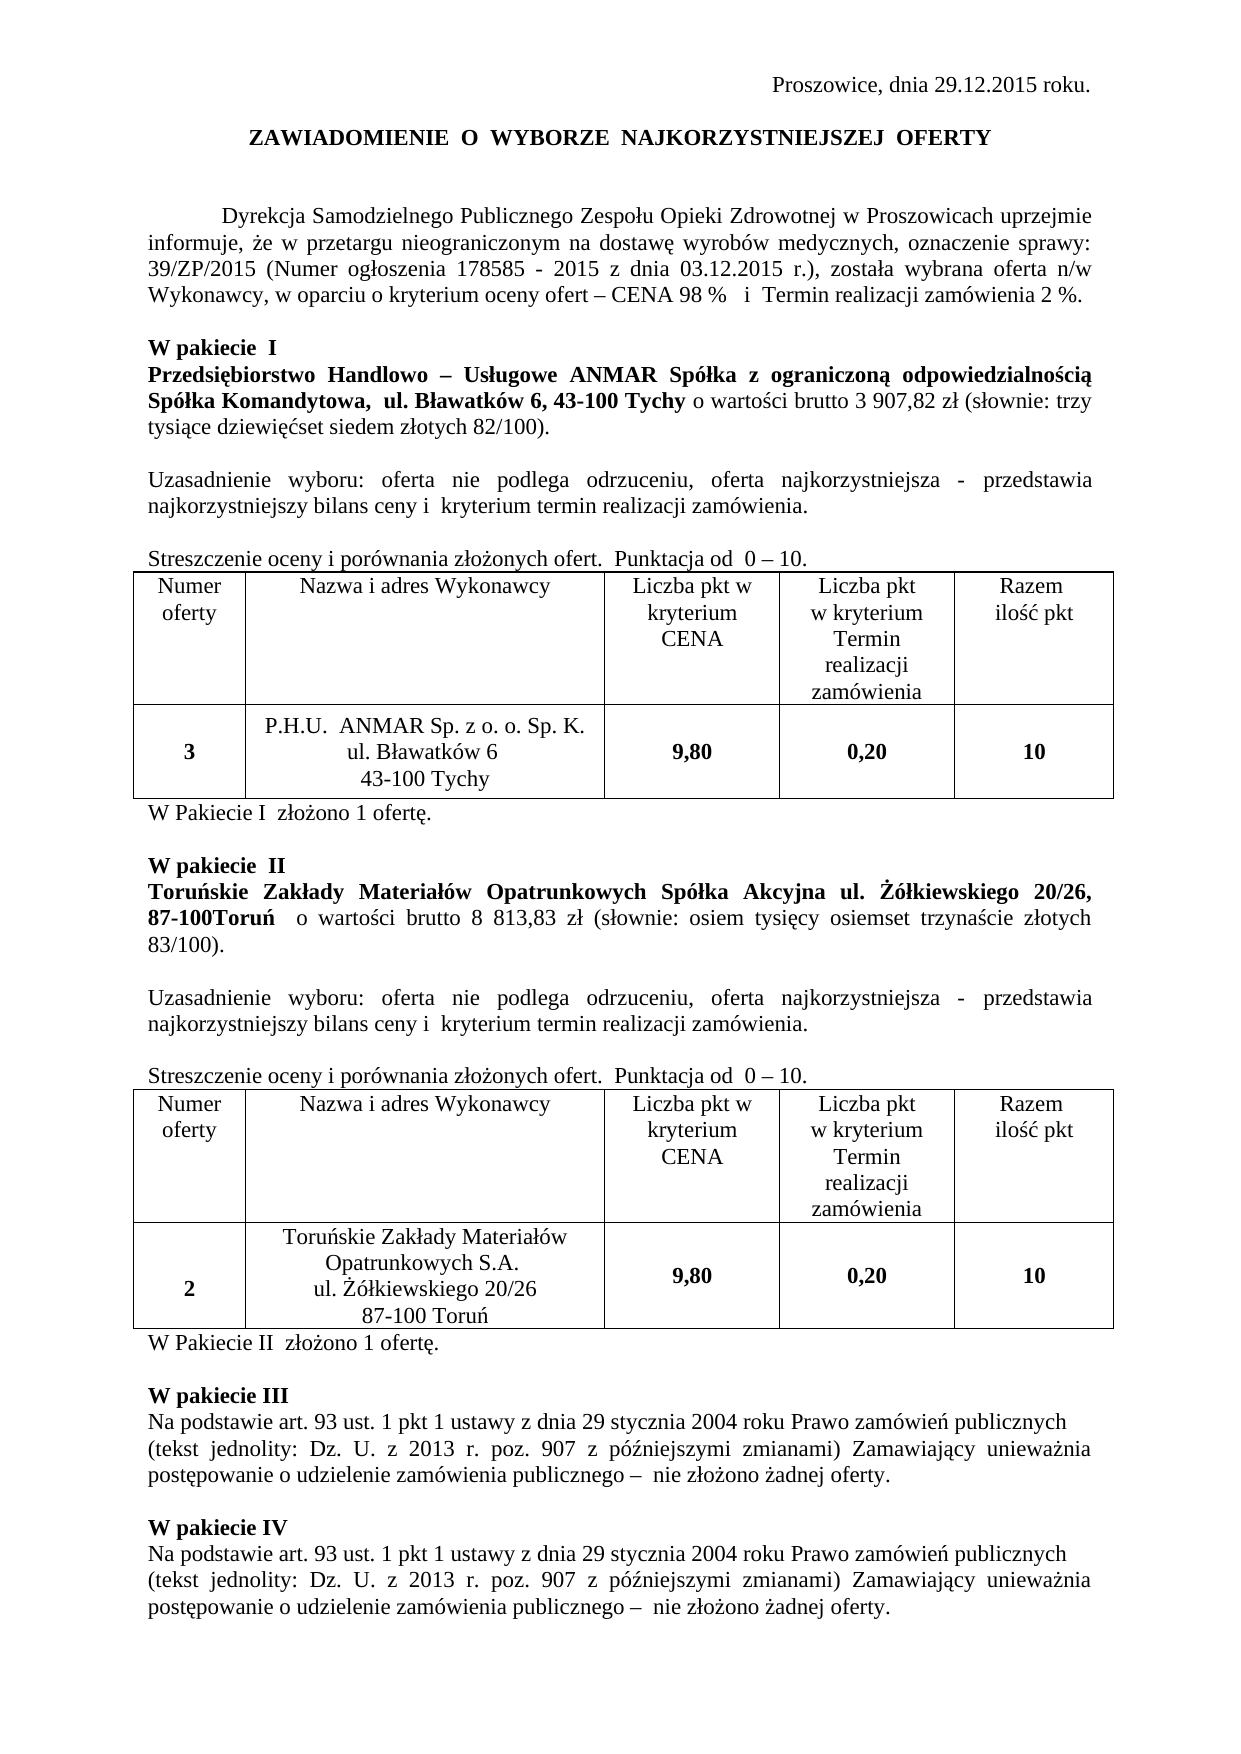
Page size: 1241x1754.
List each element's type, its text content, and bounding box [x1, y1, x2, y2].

text Na podstawie art. 93 ust. 1 pkt 1 ustawy z dnia 29 stycznia 2004 roku Prawo zamówień publicznych [148, 1540, 1093, 1566]
text (tekst jednolity: Dz. U. z 2013 r. poz. 907 z późniejszymi zmianami) Zamawiający unieważnia postępowanie o udzielenie zamówienia publicznego – nie złożono żadnej oferty. [148, 1435, 1093, 1487]
text Uzasadnienie wyboru: oferta nie podlega odrzuceniu, oferta najkorzystniejsza - przedstawia najkorzystniejszy bilans ceny i kryterium termin realizacji zamówienia. [148, 983, 1093, 1036]
table_cell 0,20 [780, 705, 954, 798]
subtitle Proszowice, dnia 29.12.2015 roku. [738, 71, 1093, 97]
table_cell 3 [134, 705, 245, 798]
text Streszczenie oceny i porównania złożonych ofert. Punktacja od 0 – 10. [148, 545, 1093, 571]
text W pakiecie IV [148, 1514, 1093, 1540]
table_cell Toruńskie Zakłady Materiałów Opatrunkowych S.A. ul. Żółkiewskiego 20/26 87-100 Toruń [246, 1223, 604, 1328]
table_cell P.H.U. ANMAR Sp. z o. o. Sp. K. ul. Bławatków 6 43-100 Tychy [246, 705, 604, 798]
table_header Razem ilość pkt [955, 573, 1113, 704]
table_header Nazwa i adres Wykonawcy [246, 1090, 604, 1222]
text Streszczenie oceny i porównania złożonych ofert. Punktacja od 0 – 10. [148, 1063, 1093, 1089]
text Toruńskie Zakłady Materiałów Opatrunkowych Spółka Akcyjna ul. Żółkiewskiego 20/26, 87-100Toruń o wartości brutto 8 813,83 zł (słownie: osiem tysięcy osiemset trzynaście złotych 83/100). [148, 878, 1093, 957]
table_cell 10 [955, 705, 1113, 798]
text ZAWIADOMIENIE O WYBORZE NAJKORZYSTNIEJSZEJ OFERTY [148, 123, 1093, 150]
table_cell 9,80 [605, 705, 779, 798]
text Uzasadnienie wyboru: oferta nie podlega odrzuceniu, oferta najkorzystniejsza - przedstawia najkorzystniejszy bilans ceny i kryterium termin realizacji zamówienia. [148, 466, 1093, 519]
text Przedsiębiorstwo Handlowo – Usługowe ANMAR Spółka z ograniczoną odpowiedzialnością Spółka Komandytowa, ul. Bławatków 6, 43-100 Tychy o wartości brutto 3 907,82 zł (słownie: trzy tysiące dziewięćset siedem złotych 82/100). [148, 361, 1093, 440]
table_header Liczba pkt w kryterium Termin realizacji zamówienia [780, 1090, 954, 1222]
text W Pakiecie I złożono 1 ofertę. [148, 799, 1093, 825]
table_header Liczba pkt w kryterium CENA [605, 573, 779, 704]
table_header Liczba pkt w kryterium Termin realizacji zamówienia [780, 573, 954, 704]
table_cell 9,80 [605, 1223, 779, 1328]
table_header Numer oferty [134, 1090, 245, 1222]
table_header Nazwa i adres Wykonawcy [246, 573, 604, 704]
table_cell 10 [955, 1223, 1113, 1328]
text W pakiecie III [148, 1382, 1093, 1408]
table_cell 2 [134, 1223, 245, 1328]
text W pakiecie II [148, 852, 1093, 878]
table_header Razem ilość pkt [955, 1090, 1113, 1222]
text (tekst jednolity: Dz. U. z 2013 r. poz. 907 z późniejszymi zmianami) Zamawiający unieważnia postępowanie o udzielenie zamówienia publicznego – nie złożono żadnej oferty. [148, 1566, 1093, 1619]
text W Pakiecie II złożono 1 ofertę. [148, 1329, 1093, 1356]
text W pakiecie I [148, 334, 1093, 361]
text Na podstawie art. 93 ust. 1 pkt 1 ustawy z dnia 29 stycznia 2004 roku Prawo zamówień publicznych [148, 1408, 1093, 1435]
text Dyrekcja Samodzielnego Publicznego Zespołu Opieki Zdrowotnej w Proszowicach uprzejmie informuje, że w przetargu nieograniczonym na dostawę wyrobów medycznych, oznaczenie sprawy: 39/ZP/2015 (Numer ogłoszenia 178585 - 2015 z dnia 03.12.2015 r.), została wybrana oferta n/w Wykonawcy, w oparciu o kryterium oceny ofert – CENA 98 % i Termin realizacji zamówienia 2 %. [148, 202, 1093, 308]
table_cell 0,20 [780, 1223, 954, 1328]
table_header Numer oferty [134, 573, 245, 704]
table_header Liczba pkt w kryterium CENA [605, 1090, 779, 1222]
